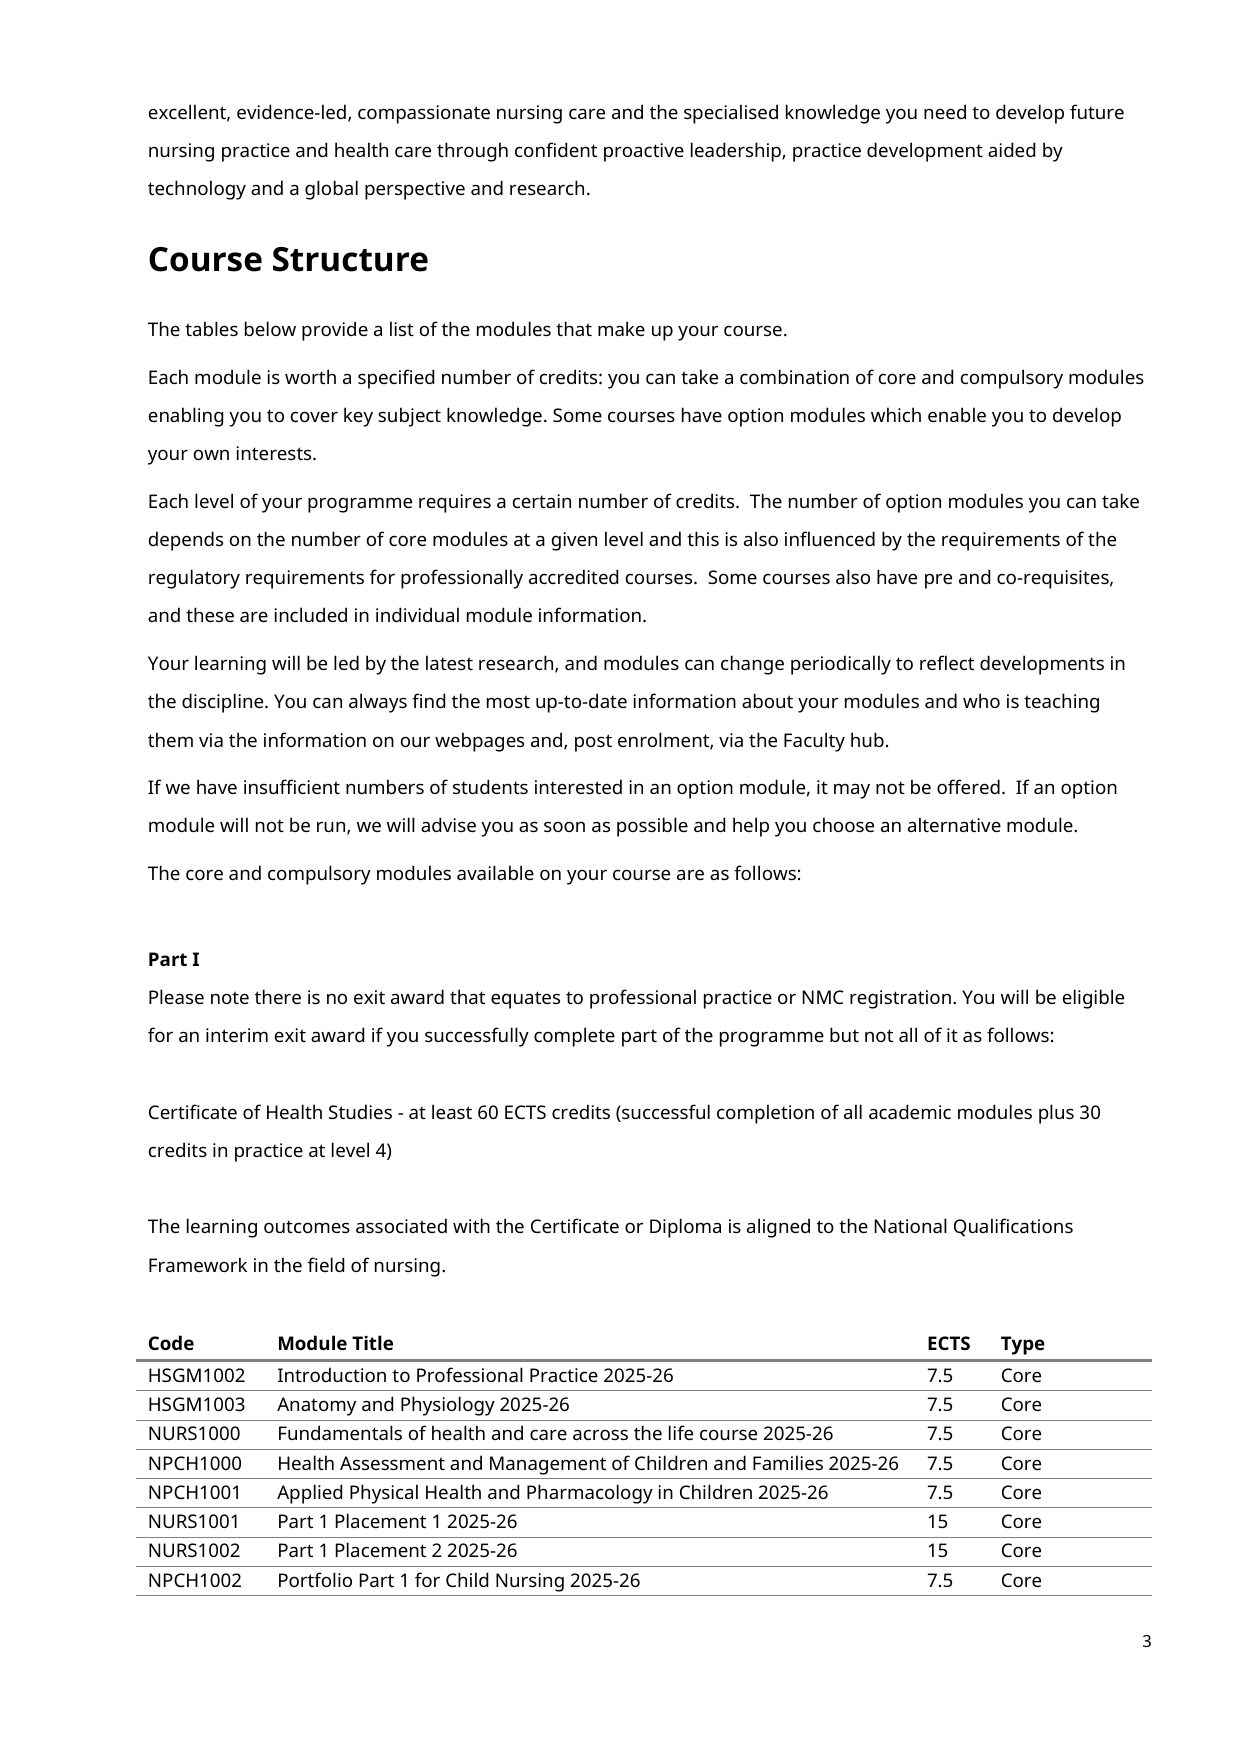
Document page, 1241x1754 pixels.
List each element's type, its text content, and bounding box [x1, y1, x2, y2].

text The core and compulsory modules available on your course are as follows: [148, 860, 1152, 886]
table_cell Anatomy and Physiology 2025-26 [266, 1391, 916, 1419]
text If we have insufficient numbers of students interested in an option module, it may not be offered. If an option module will not be run, we will advise you as soon as possible and help you choose an alternative module. [148, 774, 1152, 838]
table_cell ECTS [916, 1331, 989, 1359]
table_cell Part 1 Placement 2 2025-26 [266, 1538, 916, 1566]
table_cell 15 [916, 1508, 989, 1537]
table_cell HSGM1003 [136, 1391, 266, 1419]
table_cell NURS1001 [136, 1508, 266, 1537]
table_cell NURS1000 [136, 1421, 266, 1449]
table_cell Fundamentals of health and care across the life course 2025-26 [266, 1421, 916, 1449]
text Each module is worth a specified number of credits: you can take a combination of core and compulsory modules enabling you to cover key subject knowledge. Some courses have option modules which enable you to develop your own interests. [148, 364, 1152, 466]
table_cell NPCH1002 [136, 1567, 266, 1595]
text Each level of your programme requires a certain number of credits. The number of option modules you can take depends on the number of core modules at a given level and this is also influenced by the requirements of the regulatory requirements for professionally accredited courses. Some courses also have pre and co-requisites, and these are included in individual module information. [148, 488, 1152, 628]
table_header Part I Please note there is no exit award that equates to professional practice or NMC registration. You will be eligible for an interim exit award if you successfully complete part of the programme but not all of it as follows: Certificate of Health Studies - at least 60 ECTS credits (successful completion of all academic modules plus 30 credits in practice at level 4) The learning outcomes associated with the Certificate or Diploma is aligned to the National Qualifications Framework in the field of nursing. [136, 908, 1152, 1331]
subtitle Course Structure [148, 236, 1152, 281]
table_cell 7.5 [916, 1450, 989, 1478]
table_cell Introduction to Professional Practice 2025-26 [266, 1362, 916, 1390]
table_cell 7.5 [916, 1567, 989, 1595]
table_cell Health Assessment and Management of Children and Families 2025-26 [266, 1450, 916, 1478]
table_cell Core [989, 1391, 1152, 1419]
table_cell 15 [916, 1538, 989, 1566]
table_cell 7.5 [916, 1421, 989, 1449]
text The tables below provide a list of the modules that make up your course. [148, 316, 1152, 342]
table_cell Core [989, 1362, 1152, 1390]
table_cell Core [989, 1479, 1152, 1507]
table_cell NPCH1001 [136, 1479, 266, 1507]
table_cell Module Title [266, 1331, 916, 1359]
table_cell Core [989, 1508, 1152, 1537]
table_cell Portfolio Part 1 for Child Nursing 2025-26 [266, 1567, 916, 1595]
table_cell Type [989, 1331, 1152, 1359]
table_cell 7.5 [916, 1479, 989, 1507]
table_cell Core [989, 1567, 1152, 1595]
table_cell 7.5 [916, 1362, 989, 1390]
table_cell HSGM1002 [136, 1362, 266, 1390]
table_cell Core [989, 1421, 1152, 1449]
table_cell NPCH1000 [136, 1450, 266, 1478]
table_cell Part 1 Placement 1 2025-26 [266, 1508, 916, 1537]
table_cell Core [989, 1538, 1152, 1566]
table_cell Code [136, 1331, 266, 1359]
table_cell 7.5 [916, 1391, 989, 1419]
text Your learning will be led by the latest research, and modules can change periodically to reflect developments in the discipline. You can always find the most up-to-date information about your modules and who is teaching them via the information on our webpages and, post enrolment, via the Faculty hub. [148, 650, 1152, 752]
table_cell Applied Physical Health and Pharmacology in Children 2025-26 [266, 1479, 916, 1507]
table_cell Core [989, 1450, 1152, 1478]
table_cell NURS1002 [136, 1538, 266, 1566]
text excellent, evidence-led, compassionate nursing care and the specialised knowledge you need to develop future nursing practice and health care through confident proactive leadership, practice development aided by technology and a global perspective and research. [148, 99, 1152, 201]
